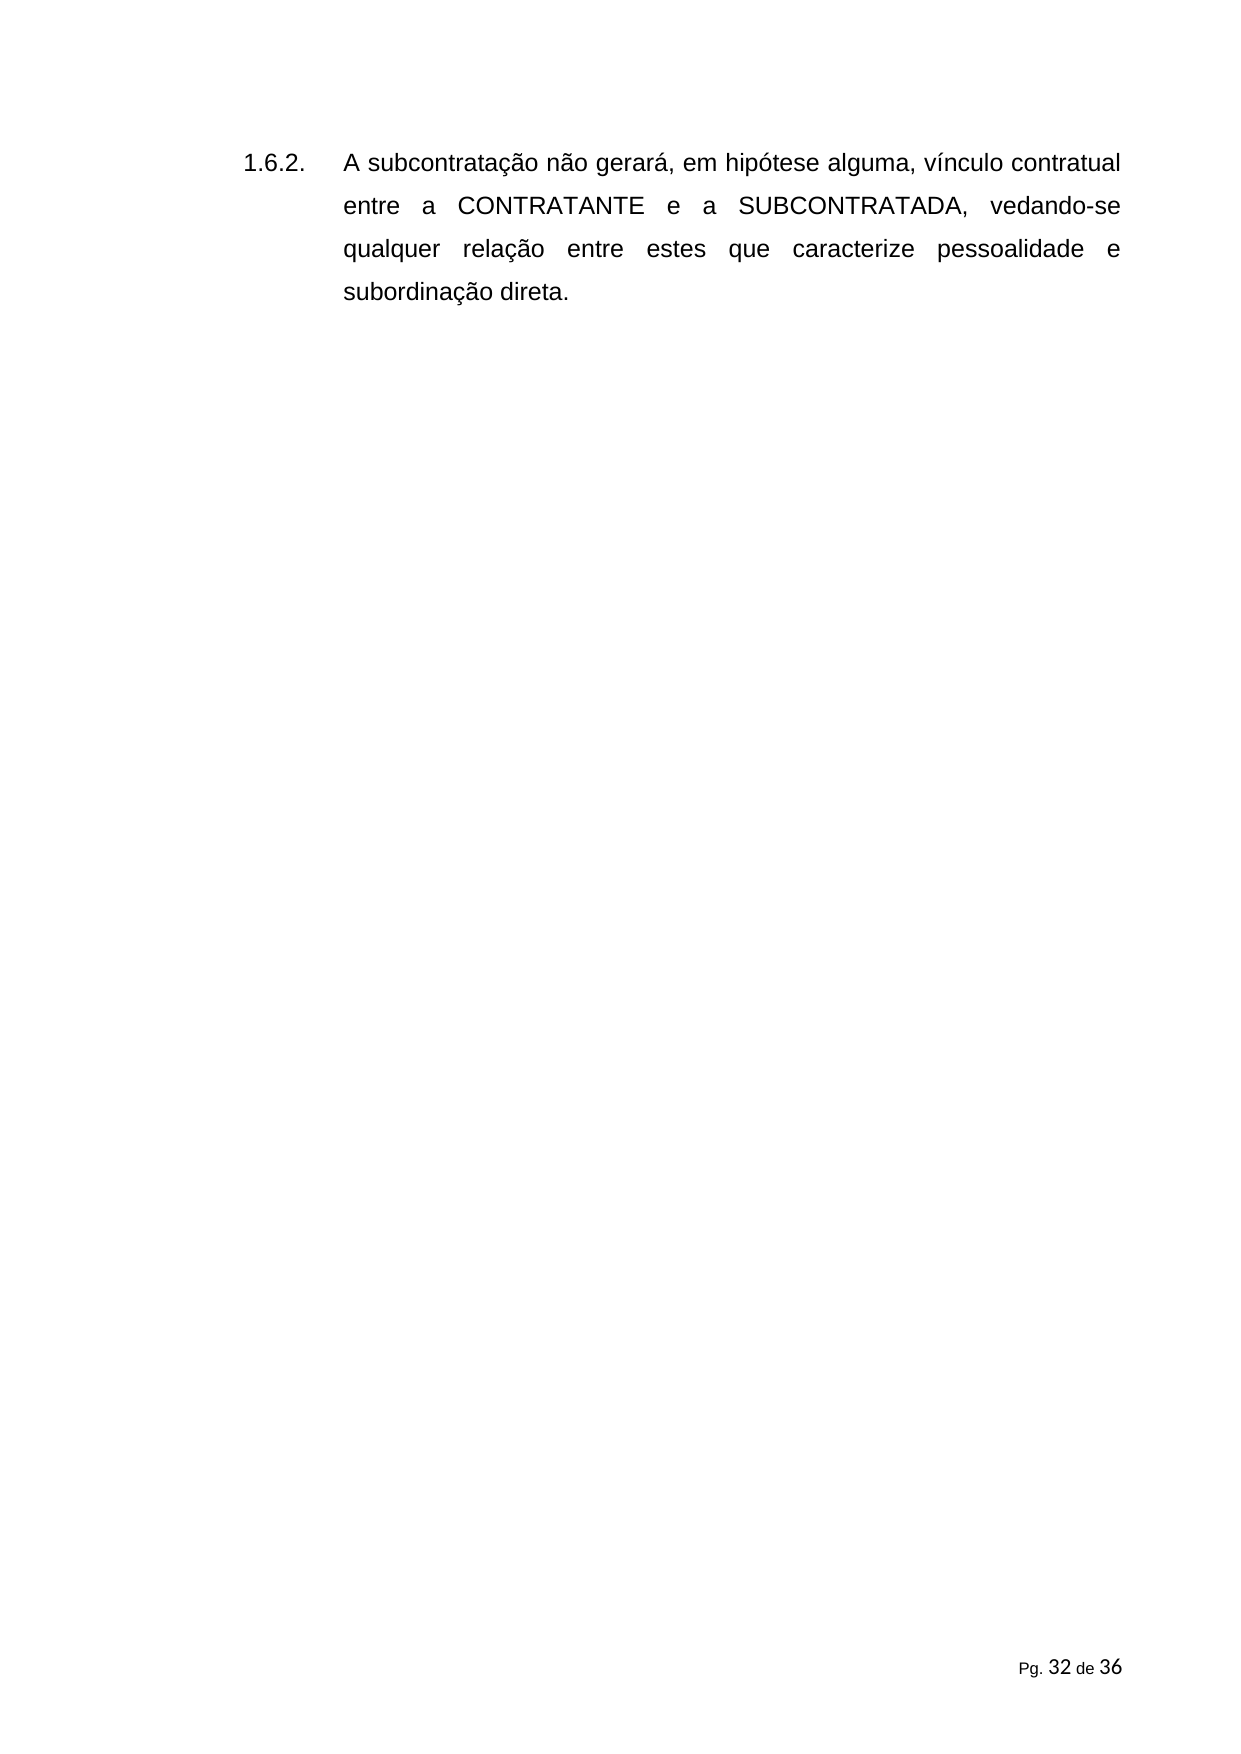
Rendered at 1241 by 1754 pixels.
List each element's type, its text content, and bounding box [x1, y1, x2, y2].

list A subcontratação não gerará, em hipótese alguma, vínculo contratual entre a CONTRATANTE e a SUBCONTRATADA, vedando-se qualquer relação entre estes que caracterize pessoalidade e subordinação direta. [306, 148, 1122, 306]
